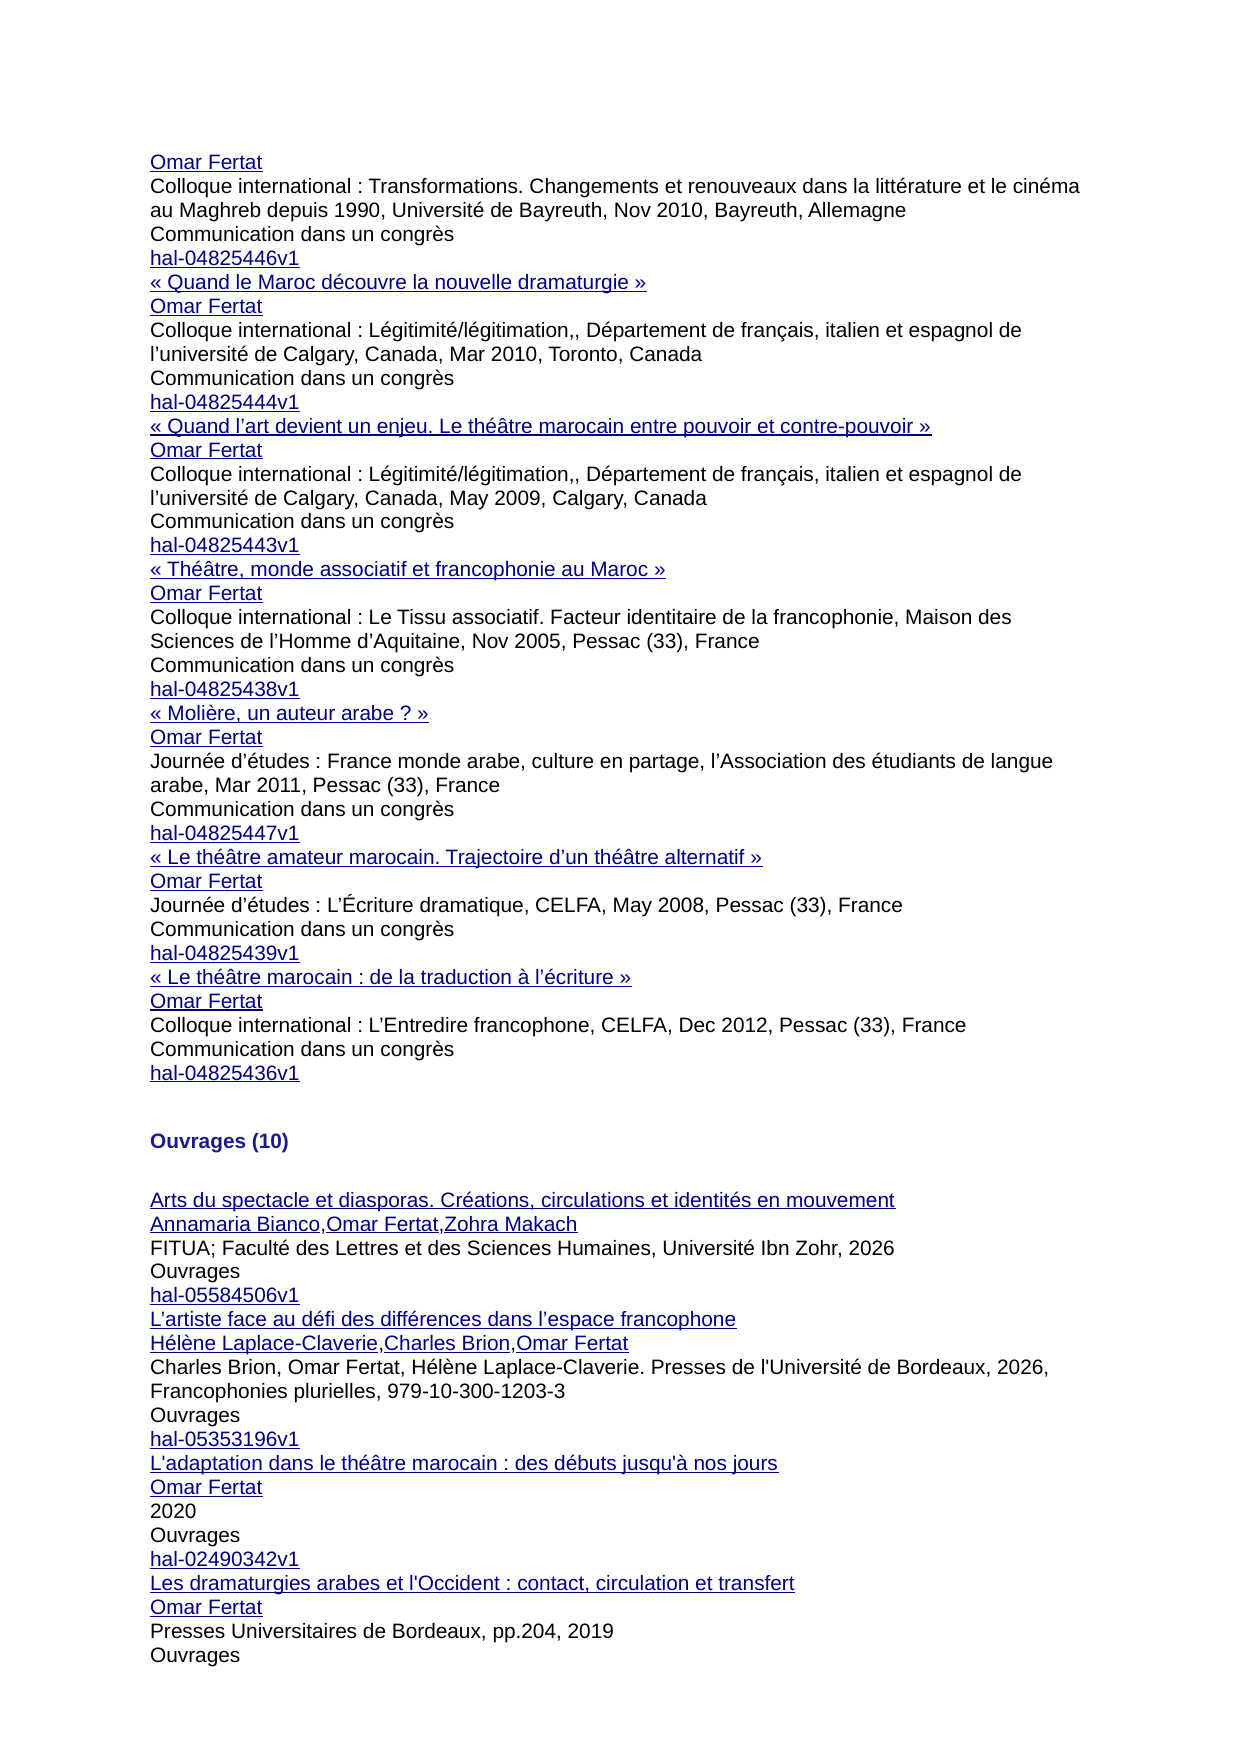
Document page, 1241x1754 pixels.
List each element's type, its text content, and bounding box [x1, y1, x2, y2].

subtitle Ouvrages (10) [150, 1129, 1090, 1153]
table_cell « Théâtre, monde associatif et francophonie au Maroc » Omar Fertat Colloque international : Le Tissu associatif. Facteur identitaire de la francophonie, Maison des Sciences de l’Homme d’Aquitaine, Nov 2005, Pessac (33), France Communication dans un congrès hal-04825438v1 [150, 557, 1090, 701]
table_header Arts du spectacle et diasporas. Créations, circulations et identités en mouvement Annamaria Bianco,Omar Fertat,Zohra Makach FITUA; Faculté des Lettres et des Sciences Humaines, Université Ibn Zohr, 2026 Ouvrages hal-05584506v1 [150, 1188, 1090, 1307]
table_cell « Molière, un auteur arabe ? » Omar Fertat Journée d’études : France monde arabe, culture en partage, l’Association des étudiants de langue arabe, Mar 2011, Pessac (33), France Communication dans un congrès hal-04825447v1 [150, 701, 1090, 845]
table_cell « Quand le Maroc découvre la nouvelle dramaturgie » Omar Fertat Colloque international : Légitimité/légitimation,, Département de français, italien et espagnol de l’université de Calgary, Canada, Mar 2010, Toronto, Canada Communication dans un congrès hal-04825444v1 [150, 270, 1090, 413]
table_cell « Le théâtre amateur marocain. Trajectoire d’un théâtre alternatif » Omar Fertat Journée d’études : L’Écriture dramatique, CELFA, May 2008, Pessac (33), France Communication dans un congrès hal-04825439v1 [150, 845, 1090, 964]
table_cell L’artiste face au défi des différences dans l’espace francophone Hélène Laplace-Claverie,Charles Brion,Omar Fertat Charles Brion, Omar Fertat, Hélène Laplace-Claverie. Presses de l'Université de Bordeaux, 2026, Francophonies plurielles, 979-10-300-1203-3 Ouvrages hal-05353196v1 [150, 1307, 1090, 1451]
table_cell « Quand l’art devient un enjeu. Le théâtre marocain entre pouvoir et contre-pouvoir » Omar Fertat Colloque international : Légitimité/légitimation,, Département de français, italien et espagnol de l’université de Calgary, Canada, May 2009, Calgary, Canada Communication dans un congrès hal-04825443v1 [150, 414, 1090, 557]
table_header Omar Fertat Colloque international : Transformations. Changements et renouveaux dans la littérature et le cinéma au Maghreb depuis 1990, Université de Bayreuth, Nov 2010, Bayreuth, Allemagne Communication dans un congrès hal-04825446v1 [150, 150, 1090, 270]
table_cell « Le théâtre marocain : de la traduction à l’écriture » Omar Fertat Colloque international : L’Entredire francophone, CELFA, Dec 2012, Pessac (33), France Communication dans un congrès hal-04825436v1 [150, 965, 1090, 1084]
table_cell L'adaptation dans le théâtre marocain : des débuts jusqu'à nos jours Omar Fertat 2020 Ouvrages hal-02490342v1 [150, 1451, 1090, 1571]
table_cell Les dramaturgies arabes et l'Occident : contact, circulation et transfert Omar Fertat Presses Universitaires de Bordeaux, pp.204, 2019 Ouvrages [150, 1571, 1090, 1667]
